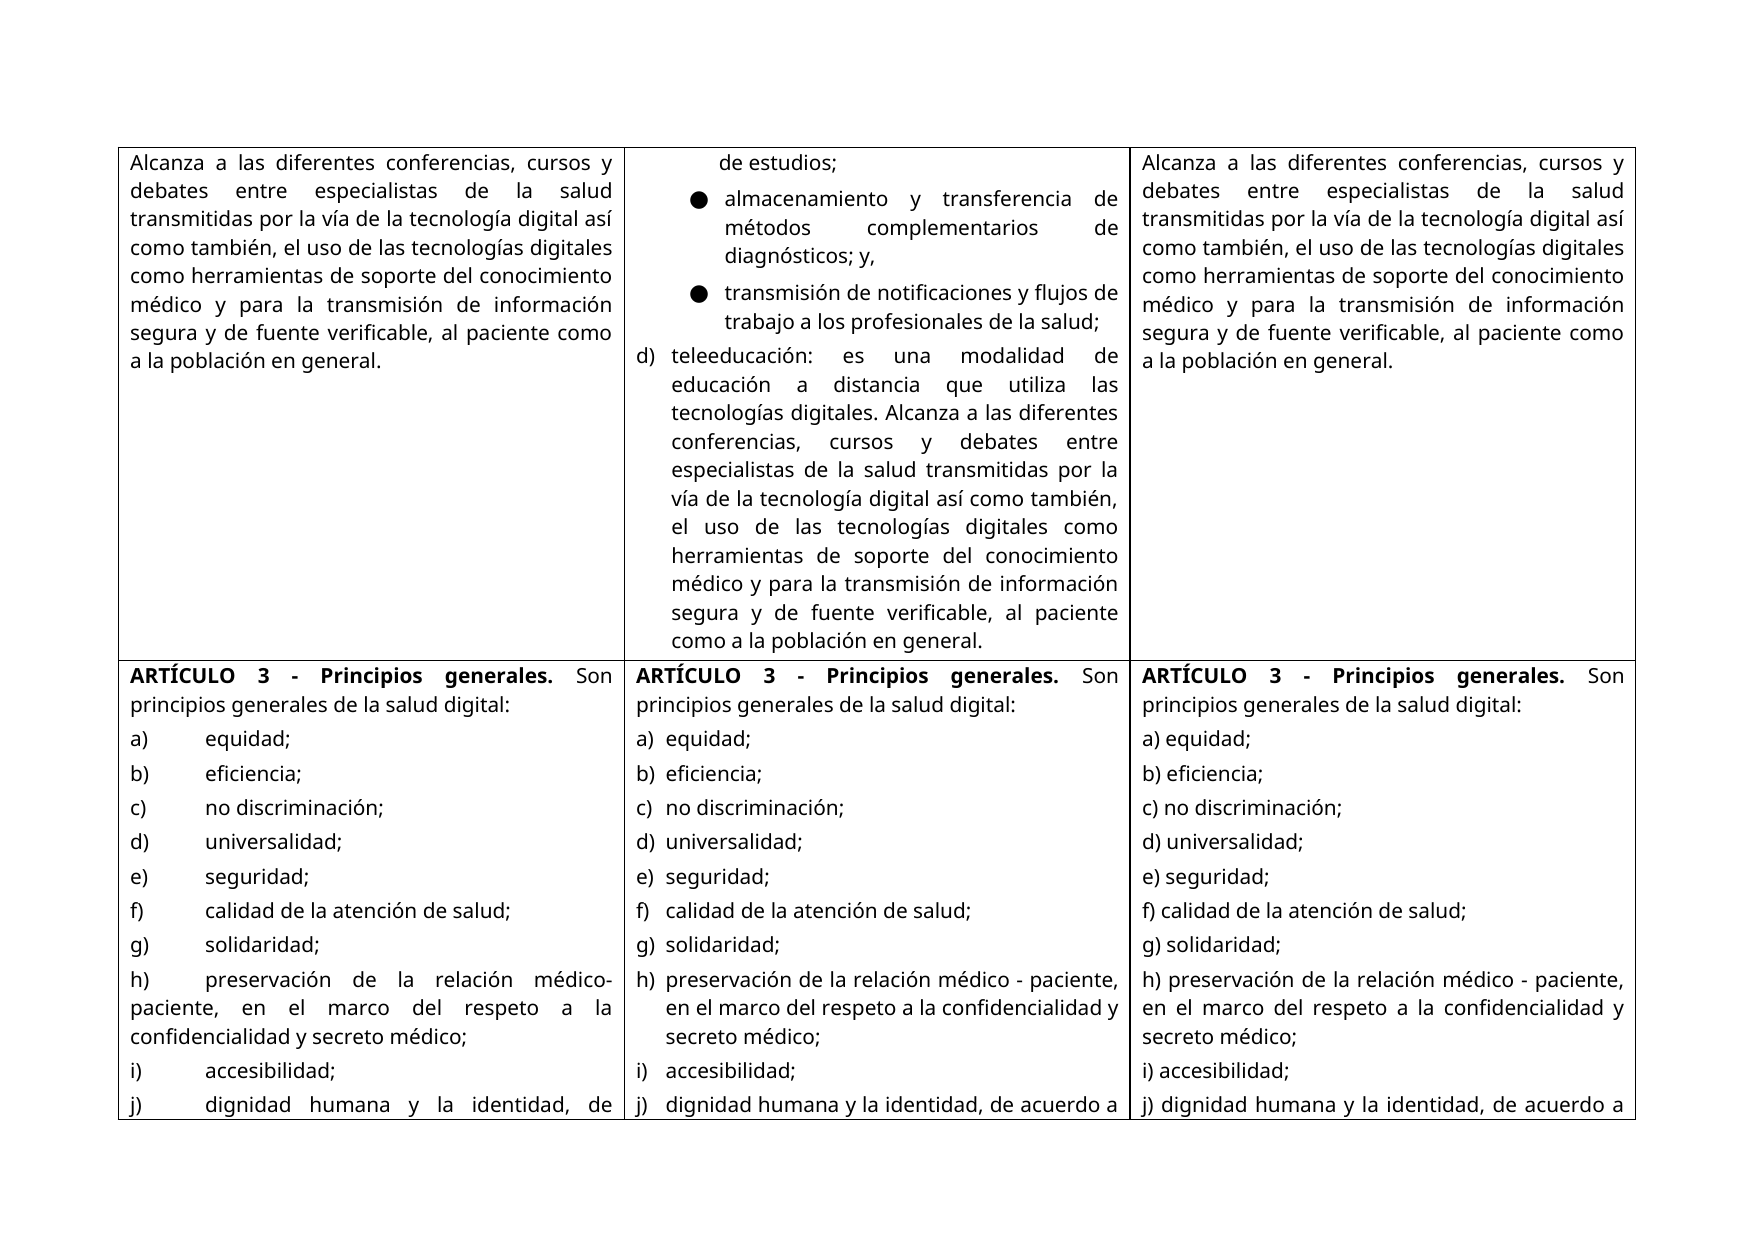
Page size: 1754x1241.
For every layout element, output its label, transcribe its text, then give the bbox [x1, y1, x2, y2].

table_cell ARTÍCULO 3 - Principios generales. Son principios generales de la salud digital: equidad; eficiencia; no discriminación; universalidad; seguridad; calidad de la atención de salud; solidaridad; preservación de la relación médico - paciente, en el marco del respeto a la confidencialidad y secreto médico; accesibilidad; dignidad humana y la identidad, de acuerdo a las disposiciones legales vigentes; y, mejor interés, entendiendo por ello la contemplación del mayor beneficio de pacientes, equipo de salud, instituciones de la población civil y del estado que requieran de la salud digital. [625, 661, 1129, 1119]
table_cell Alcanza a las diferentes conferencias, cursos y debates entre especialistas de la salud transmitidas por la vía de la tecnología digital así como también, el uso de las tecnologías digitales como herramientas de soporte del conocimiento médico y para la transmisión de información segura y de fuente verificable, al paciente como a la población en general. [119, 148, 624, 660]
table_cell Alcanza a las diferentes conferencias, cursos y debates entre especialistas de la salud transmitidas por la vía de la tecnología digital así como también, el uso de las tecnologías digitales como herramientas de soporte del conocimiento médico y para la transmisión de información segura y de fuente verificable, al paciente como a la población en general. [1131, 148, 1635, 660]
table_cell ARTÍCULO 3 - Principios generales. Son principios generales de la salud digital: equidad; eficiencia; no discriminación; universalidad; seguridad; calidad de la atención de salud; solidaridad; preservación de la relación médico-paciente, en el marco del respeto a la confidencialidad y secreto médico; accesibilidad; dignidad humana y la identidad, de acuerdo a las disposiciones legales vigentes; mejor interés, entendiendo por ello la contemplación del mayor beneficio de pacientes, equipo de salud, instituciones de la población civil y del estado que requieran de la salud digital; y, respeto a los tiempos, adaptabilidad y disponibilidad del profesional de la salud en el marco de la presente. [119, 661, 624, 1119]
table_cell ARTÍCULO 2 - Definiciones. A los fines de la presente se entienden por procesos en salud digital a los siguientes: telemedicina: acciones que involucran las siguientes procesos: teleconsulta: es la interacción en la que el paciente consulta directamente al profesional utilizando tecnología digital. Debe entenderse como un medio complementario, facilitador y no sustitutivo de la atención presencial; teleinterconsulta: es la interacción entre dos médicos utilizando tecnología digital: médico consultor: está matriculado en el territorio de la Provincia para ejercer la profesión, y puede encontrarse físicamente presente con el paciente o aún en ausencia del mismo; médico consultado: se desempeña de manera remota, ya sea en territorio provincial, nacional o en el extranjero. Es requerido por su conocimiento en un tema médico en particular; telemonitoreo: es el acto profesional médico que integra la atención del paciente mediante un sistema de monitoreo de parámetros y métodos complementarios para el diagnóstico, evaluación de tratamientos y seguimiento, enviados al profesional de la salud por los pacientes y familiares utilizando la vía de la tecnología digital, existiendo devolución del profesional receptor mediante una teleconsulta; telegestión: consiste en la aplicación de los principios, conocimientos y métodos de la gestión de salud a través de las tecnologías digitales en las etapas del proceso de los servicios de salud. Comprende la comunicación digital para el desarrollo e implementación de: documentales médicas y registros; extensiones de recetas y prescripciones de estudios; almacenamiento y transferencia de métodos complementarios de diagnósticos; y, transmisión de notificaciones y flujos de trabajo a los profesionales de la salud; teleeducación: es una modalidad de educación a distancia que utiliza las tecnologías digitales. Alcanza a las diferentes conferencias, cursos y debates entre especialistas de la salud transmitidas por la vía de la tecnología digital así como también, el uso de las tecnologías digitales como herramientas de soporte del conocimiento médico y para la transmisión de información segura y de fuente verificable, al paciente como a la población en general. [625, 148, 1129, 660]
table_cell ARTÍCULO 3 - Principios generales. Son principios generales de la salud digital: a) equidad; b) eficiencia; c) no discriminación; d) universalidad; e) seguridad; f) calidad de la atención de salud; g) solidaridad; h) preservación de la relación médico - paciente, en el marco del respeto a la confidencialidad y secreto médico; i) accesibilidad; j) dignidad humana y la identidad, de acuerdo a [1131, 661, 1635, 1119]
